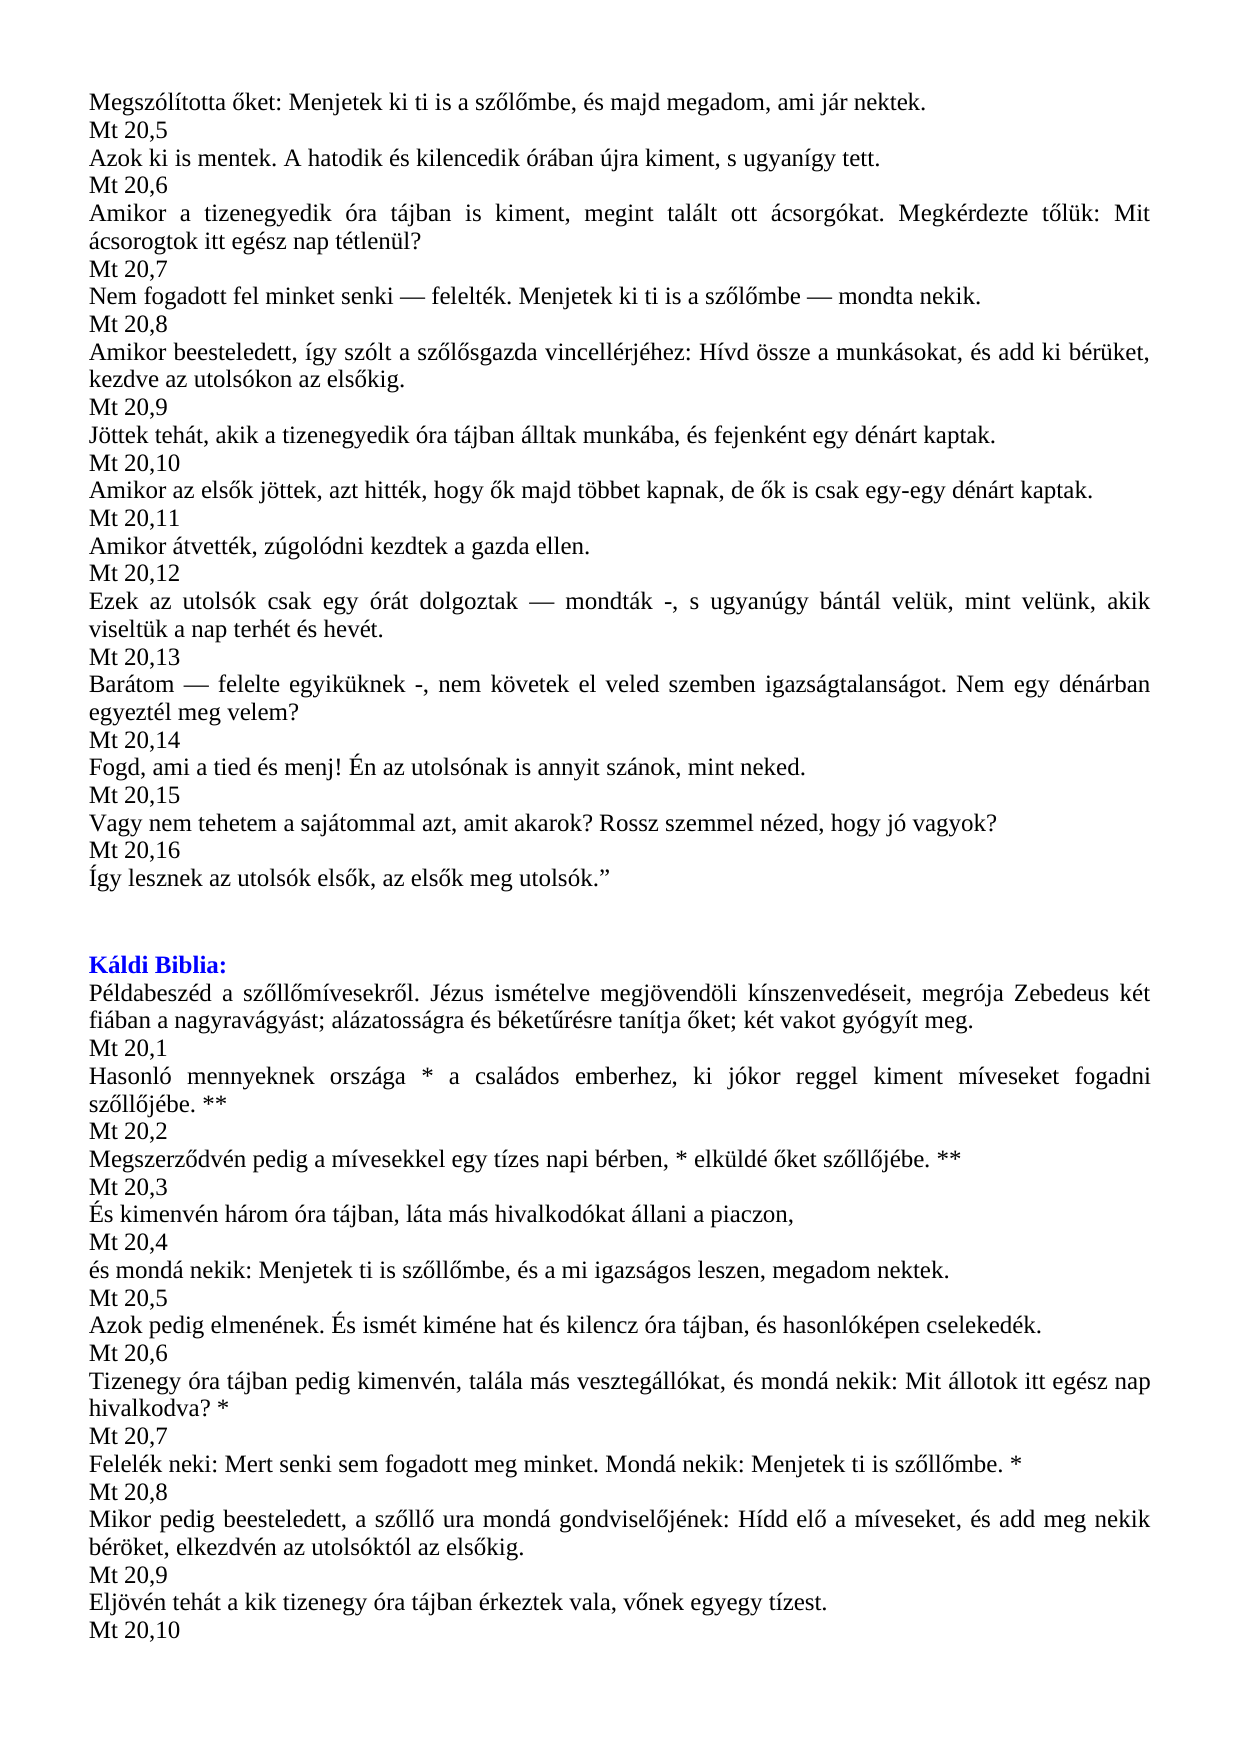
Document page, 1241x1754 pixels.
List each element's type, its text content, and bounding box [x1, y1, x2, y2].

text Hasonló mennyeknek országa * a családos emberhez, ki jókor reggel kiment míveseket fogadni szőllőjébe. ** [88, 1062, 1152, 1117]
text Amikor a tizenegyedik óra tájban is kiment, megint talált ott ácsorgókat. Megkérdezte tőlük: Mit ácsorogtok itt egész nap tétlenül? [88, 199, 1152, 255]
text Mt 20,6 [88, 1339, 1152, 1367]
text Azok pedig elmenének. És ismét kiméne hat és kilencz óra tájban, és hasonlóképen cselekedék. [88, 1311, 1152, 1339]
text Mikor pedig beesteledett, a szőllő ura mondá gondviselőjének: Hídd elő a míveseket, és add meg nekik béröket, elkezdvén az utolsóktól az elsőkig. [88, 1505, 1152, 1561]
text Mt 20,5 [88, 1284, 1152, 1311]
text Mt 20,9 [88, 1561, 1152, 1588]
text Fogd, ami a tied és menj! Én az utolsónak is annyit szánok, mint neked. [88, 753, 1152, 781]
text Azok ki is mentek. A hatodik és kilencedik órában újra kiment, s ugyanígy tett. [88, 144, 1152, 172]
text Mt 20,7 [88, 255, 1152, 282]
text Amikor átvették, zúgolódni kezdtek a gazda ellen. [88, 532, 1152, 559]
text Tizenegy óra tájban pedig kimenvén, talála más vesztegállókat, és mondá nekik: Mit állotok itt egész nap hivalkodva? * [88, 1367, 1152, 1422]
text Nem fogadott fel minket senki ― felelték. Menjetek ki ti is a szőlőmbe ― mondta nekik. [88, 282, 1152, 310]
text Mt 20,12 [88, 559, 1152, 587]
text Mt 20,14 [88, 726, 1152, 753]
text Ezek az utolsók csak egy órát dolgoztak ― mondták -, s ugyanúgy bántál velük, mint velünk, akik viseltük a nap terhét és hevét. [88, 587, 1152, 643]
text Mt 20,8 [88, 1478, 1152, 1505]
text Így lesznek az utolsók elsők, az elsők meg utolsók.” [88, 864, 1152, 892]
text Mt 20,10 [88, 1616, 1152, 1644]
text Felelék neki: Mert senki sem fogadott meg minket. Mondá nekik: Menjetek ti is szőllőmbe. * [88, 1450, 1152, 1478]
text Mt 20,4 [88, 1228, 1152, 1256]
text Mt 20,5 [88, 116, 1152, 144]
text és mondá nekik: Menjetek ti is szőllőmbe, és a mi igazságos leszen, megadom nektek. [88, 1256, 1152, 1284]
text Megszerződvén pedig a mívesekkel egy tízes napi bérben, * elküldé őket szőllőjébe. ** [88, 1145, 1152, 1173]
text Példabeszéd a szőllőmívesekről. Jézus ismételve megjövendöli kínszenvedéseit, megrója Zebedeus két fiában a nagyravágyást; alázatosságra és béketűrésre tanítja őket; két vakot gyógyít meg. [88, 979, 1152, 1034]
text Mt 20,13 [88, 643, 1152, 670]
text Mt 20,10 [88, 449, 1152, 476]
text Barátom ― felelte egyiküknek -, nem követek el veled szemben igazságtalanságot. Nem egy dénárban egyeztél meg velem? [88, 670, 1152, 726]
text És kimenvén három óra tájban, láta más hivalkodókat állani a piaczon, [88, 1201, 1152, 1228]
text Vagy nem tehetem a sajátommal azt, amit akarok? Rossz szemmel nézed, hogy jó vagyok? [88, 809, 1152, 837]
text Mt 20,15 [88, 781, 1152, 809]
text Mt 20,2 [88, 1117, 1152, 1145]
text Amikor beesteledett, így szólt a szőlősgazda vincellérjéhez: Hívd össze a munkásokat, és add ki bérüket, kezdve az utolsókon az elsőkig. [88, 338, 1152, 393]
text Jöttek tehát, akik a tizenegyedik óra tájban álltak munkába, és fejenként egy dénárt kaptak. [88, 421, 1152, 449]
text Mt 20,16 [88, 837, 1152, 864]
text Eljövén tehát a kik tizenegy óra tájban érkeztek vala, vőnek egyegy tízest. [88, 1588, 1152, 1616]
text Mt 20,8 [88, 310, 1152, 338]
text Megszólította őket: Menjetek ki ti is a szőlőmbe, és majd megadom, ami jár nektek. [88, 88, 1152, 116]
text Mt 20,1 [88, 1034, 1152, 1062]
text Mt 20,3 [88, 1173, 1152, 1201]
text Amikor az elsők jöttek, azt hitték, hogy ők majd többet kapnak, de ők is csak egy-egy dénárt kaptak. [88, 476, 1152, 504]
text Mt 20,11 [88, 504, 1152, 532]
text Mt 20,6 [88, 172, 1152, 199]
text Káldi Biblia: [88, 951, 1152, 979]
text Mt 20,9 [88, 393, 1152, 421]
text Mt 20,7 [88, 1422, 1152, 1450]
